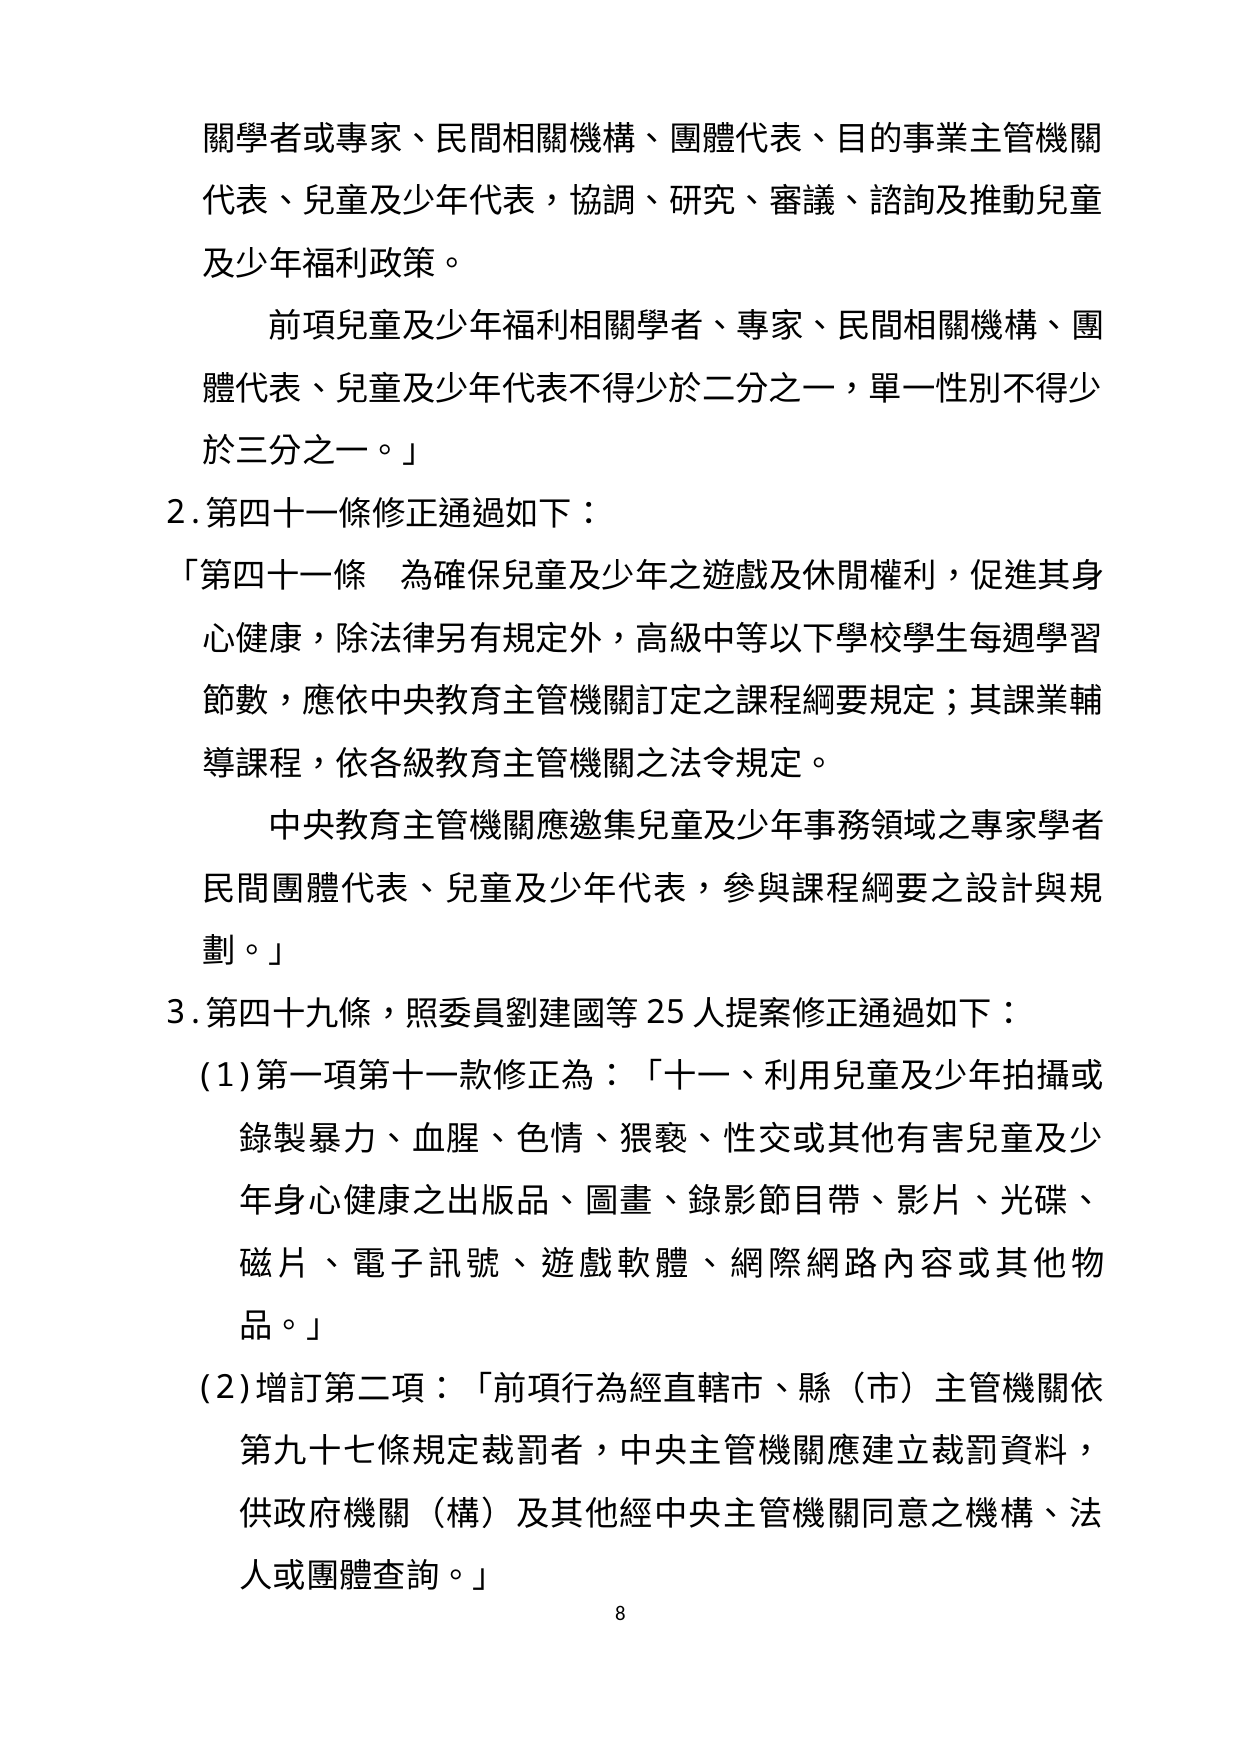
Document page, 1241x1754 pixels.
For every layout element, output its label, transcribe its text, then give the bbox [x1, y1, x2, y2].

text (2)增訂第二項：「前項行為經直轄市、縣（市）主管機關依第九十七條規定裁罰者，中央主管機關應建立裁罰資料，供政府機關（構）及其他經中央主管機關同意之機構、法人或團體查詢。」 [195, 1344, 1104, 1594]
text (1)第一項第十一款修正為：「十一、利用兒童及少年拍攝或錄製暴力、血腥、色情、猥褻、性交或其他有害兒童及少年身心健康之出版品、圖畫、錄影節目帶、影片、光碟、磁片、電子訊號、遊戲軟體、網際網路內容或其他物品。」 [195, 1032, 1104, 1344]
text 2.第四十一條修正通過如下： [165, 469, 1104, 532]
text 3.第四十九條，照委員劉建國等25人提案修正通過如下： [165, 969, 1104, 1032]
text 關學者或專家、民間相關機構、團體代表、目的事業主管機關代表、兒童及少年代表，協調、研究、審議、諮詢及推動兒童及少年福利政策。 [165, 94, 1104, 282]
text 前項兒童及少年福利相關學者、專家、民間相關機構、團體代表、兒童及少年代表不得少於二分之一，單一性別不得少於三分之一。」 [202, 282, 1104, 469]
text 中央教育主管機關應邀集兒童及少年事務領域之專家學者、民間團體代表、兒童及少年代表，參與課程綱要之設計與規劃。」 [202, 782, 1104, 969]
text 「第四十一條 為確保兒童及少年之遊戲及休閒權利，促進其身心健康，除法律另有規定外，高級中等以下學校學生每週學習節數，應依中央教育主管機關訂定之課程綱要規定；其課業輔導課程，依各級教育主管機關之法令規定。 [165, 532, 1104, 782]
